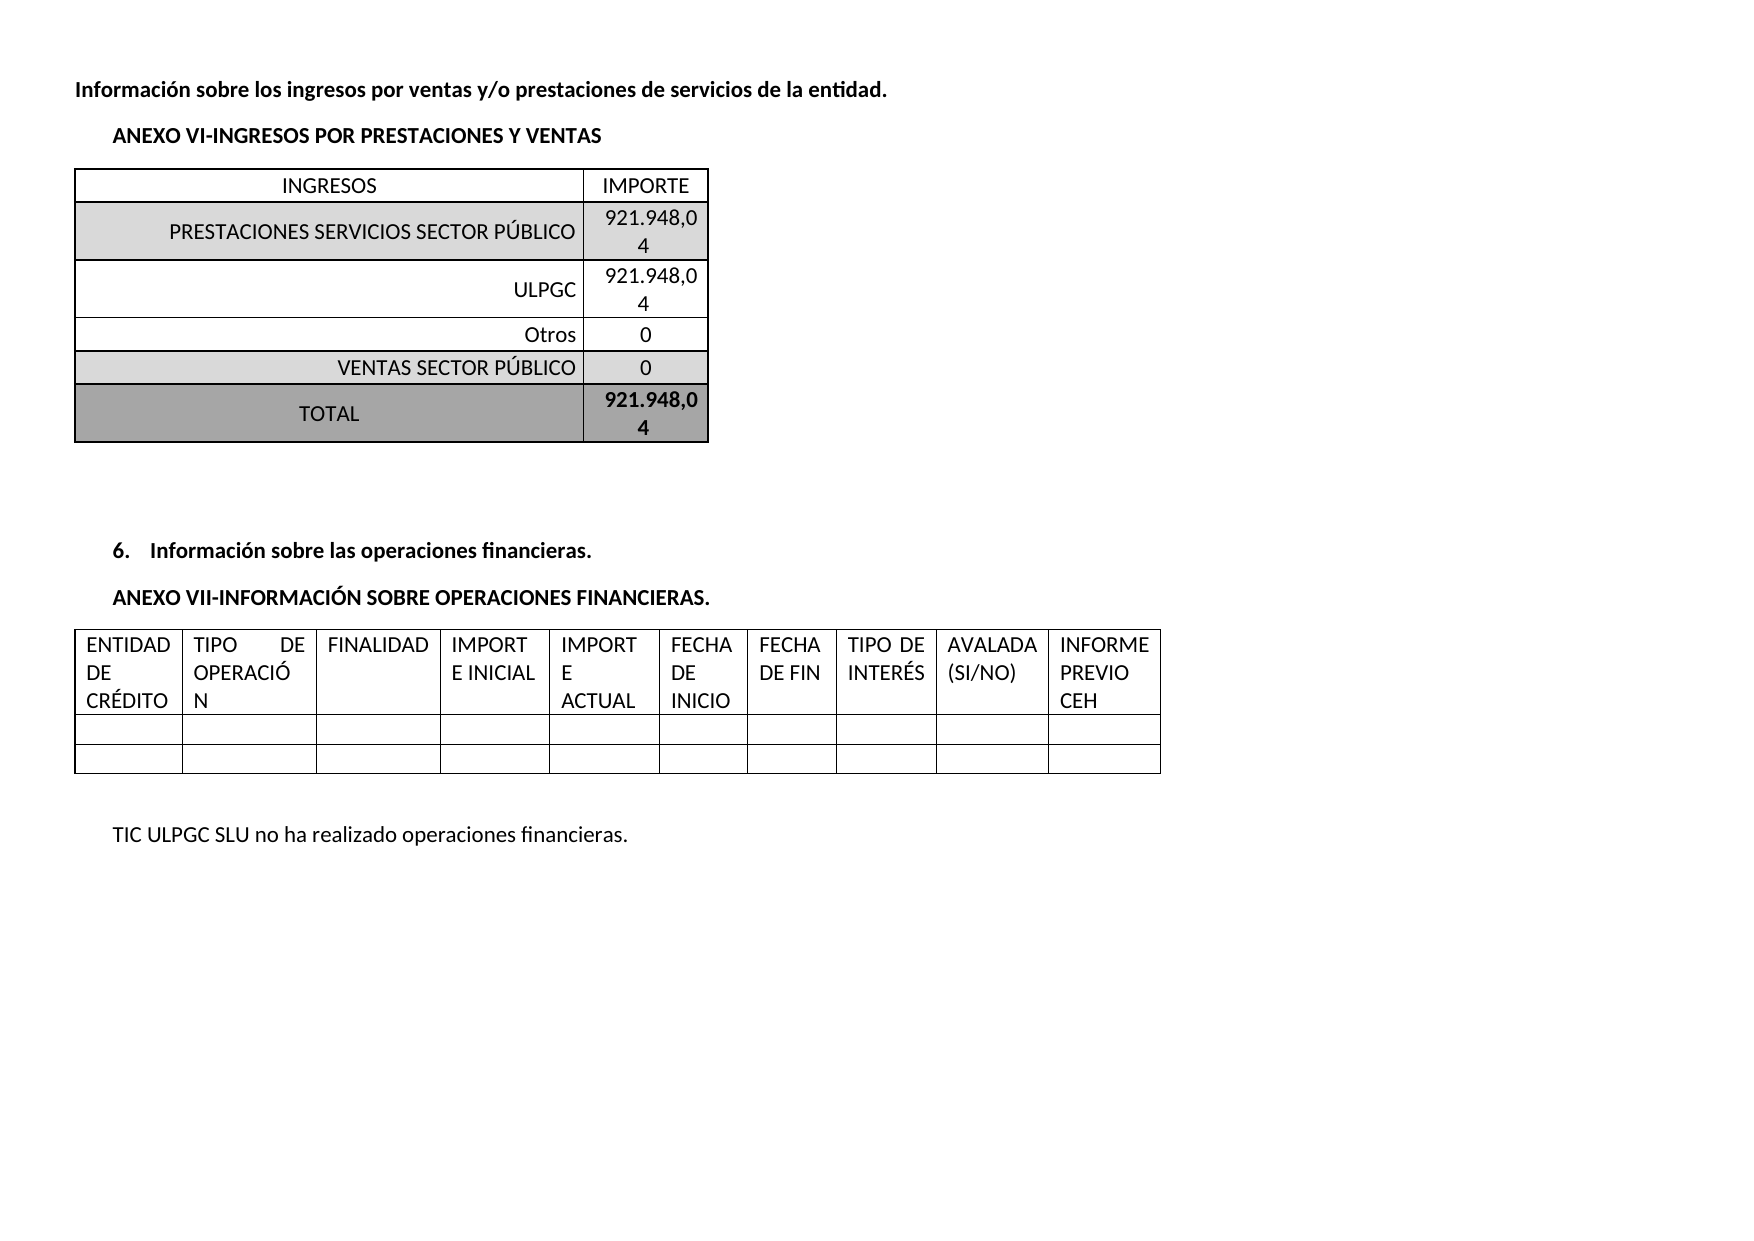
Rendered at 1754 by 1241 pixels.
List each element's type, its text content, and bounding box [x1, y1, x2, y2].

table_cell [183, 715, 316, 743]
table_header TIPO DE INTERÉS [837, 630, 936, 714]
table_cell [837, 745, 936, 772]
table_header IMPORTE ACTUAL [550, 630, 659, 714]
table_cell VENTAS SECTOR PÚBLICO [76, 352, 583, 383]
table_header FECHA DE INICIO [660, 630, 747, 714]
table_header FINALIDAD [317, 630, 440, 714]
table_header TIPO DE OPERACIÓN [183, 630, 316, 714]
table_cell [317, 745, 440, 772]
text ANEXO VI-INGRESOS POR PRESTACIONES Y VENTAS [112, 122, 1679, 149]
table_cell [441, 745, 549, 772]
table_cell [550, 715, 659, 743]
table_cell [748, 715, 836, 743]
table_cell [76, 715, 182, 743]
text TIC ULPGC SLU no ha realizado operaciones financieras. [112, 820, 1679, 848]
table_header AVALADA (SI/NO) [937, 630, 1048, 714]
table_cell [837, 715, 936, 743]
table_cell [183, 745, 316, 772]
table_cell TOTAL [76, 385, 583, 441]
table_cell 921.948,04 [584, 385, 707, 441]
table_cell 921.948,04 [584, 261, 707, 317]
table_cell [1049, 745, 1160, 772]
table_cell Otros [76, 318, 583, 350]
table_header INFORME PREVIO CEH [1049, 630, 1160, 714]
table_header INGRESOS [76, 170, 583, 201]
table_cell [660, 745, 747, 772]
table_cell ULPGC [76, 261, 583, 317]
table_cell [317, 715, 440, 743]
table_cell 0 [584, 318, 707, 350]
table_cell [1049, 715, 1160, 743]
table_cell [748, 745, 836, 772]
table_header IMPORTE INICIAL [441, 630, 549, 714]
table_cell [660, 715, 747, 743]
text ANEXO VII-INFORMACIÓN SOBRE OPERACIONES FINANCIERAS. [75, 583, 1679, 611]
table_cell 921.948,04 [584, 203, 707, 259]
table_cell [937, 715, 1048, 743]
table_cell [937, 745, 1048, 772]
list Información sobre las operaciones financieras. [112, 536, 1679, 564]
table_cell [76, 745, 182, 772]
table_cell 0 [584, 352, 707, 383]
table_cell [550, 745, 659, 772]
table_header IMPORTE [584, 170, 707, 201]
table_cell PRESTACIONES SERVICIOS SECTOR PÚBLICO [76, 203, 583, 259]
table_header FECHA DE FIN [748, 630, 836, 714]
table_header ENTIDAD DE CRÉDITO [76, 630, 182, 714]
table_cell [441, 715, 549, 743]
text Información sobre los ingresos por ventas y/o prestaciones de servicios de la entidad. [75, 75, 1679, 103]
